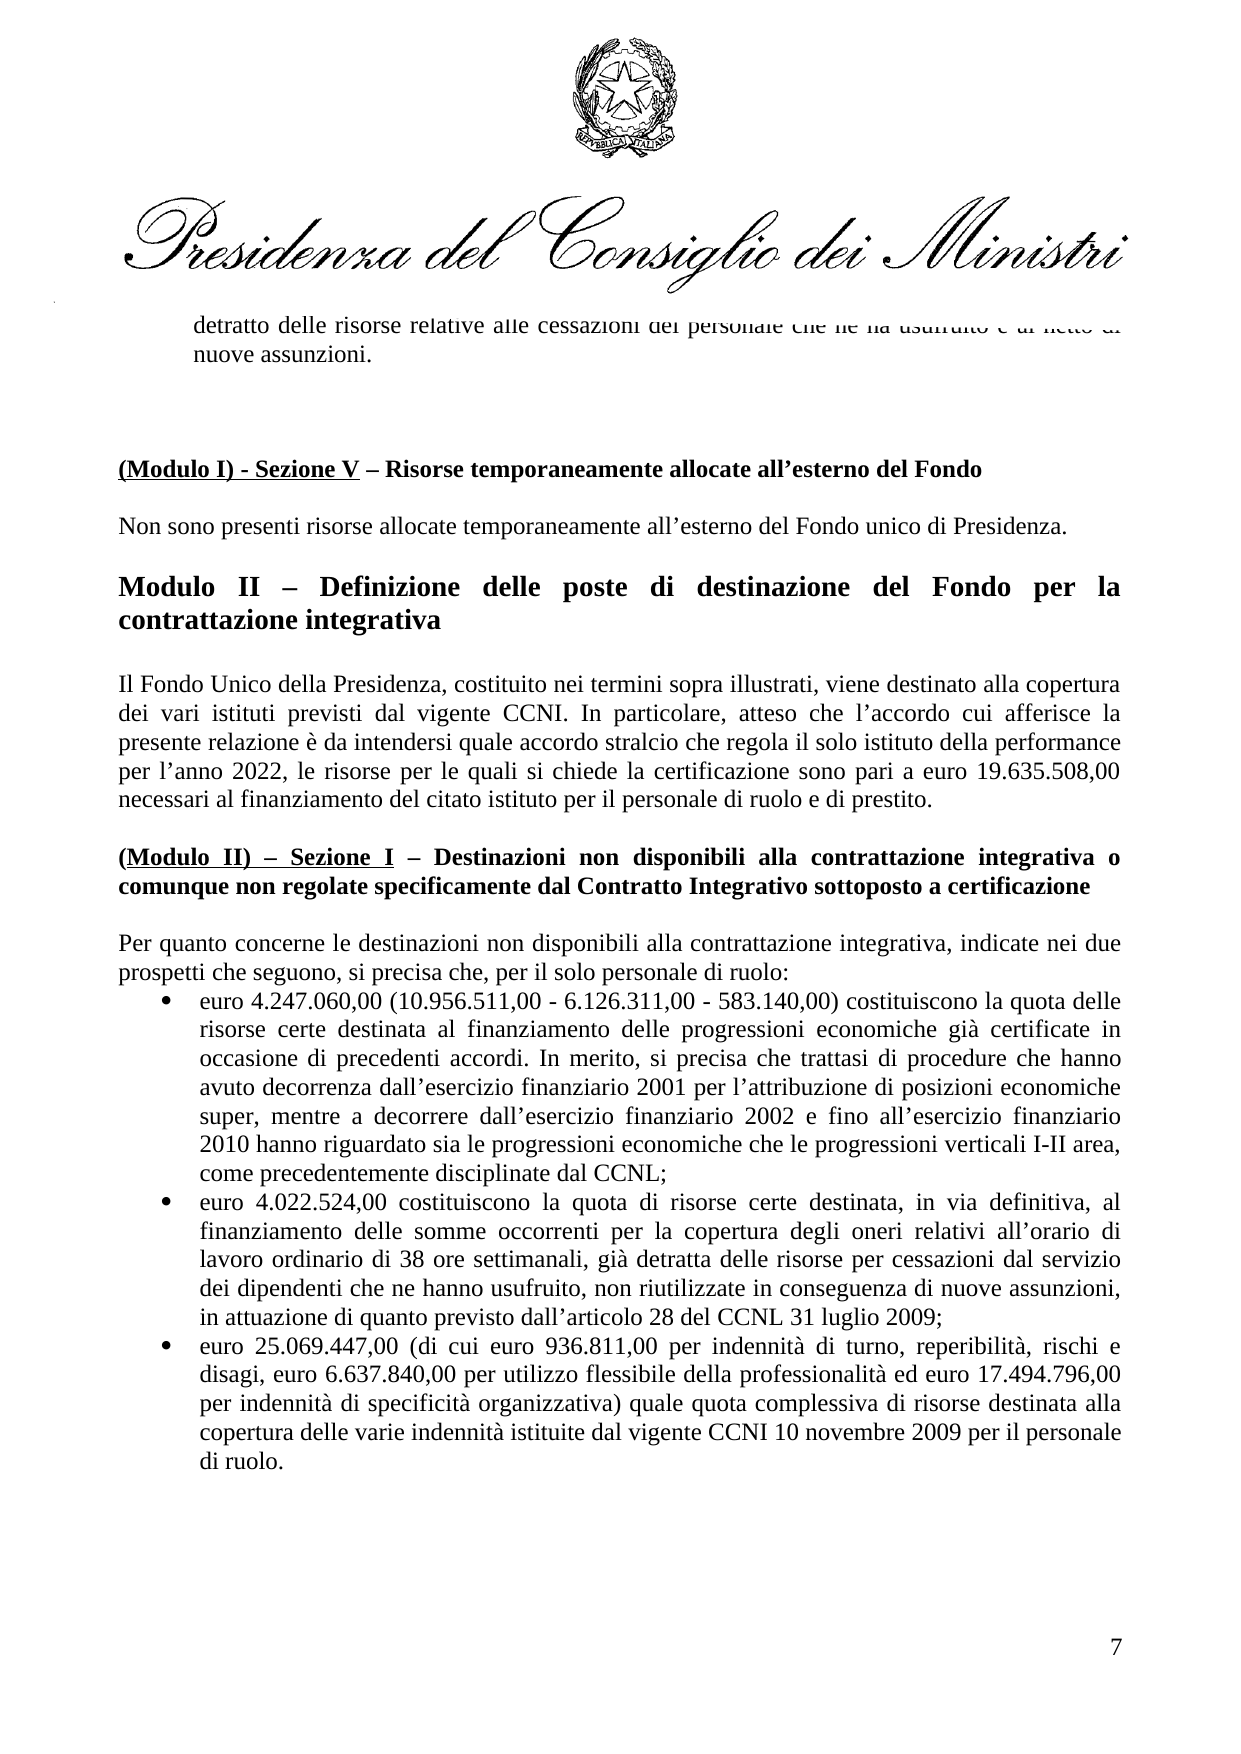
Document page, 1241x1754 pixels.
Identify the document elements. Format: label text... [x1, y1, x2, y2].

text (Modulo II) – Sezione I – Destinazioni non disponibili alla contrattazione integrativa o comunque non regolate specificamente dal Contratto Integrativo sottoposto a certificazione [118, 842, 1122, 899]
text Modulo II – Definizione delle poste di destinazione del Fondo per la contrattazione integrativa [118, 569, 1122, 636]
text Per quanto concerne le destinazioni non disponibili alla contrattazione integrativa, indicate nei due prospetti che seguono, si precisa che, per il solo personale di ruolo: [118, 928, 1122, 986]
list euro 4.247.060,00 (10.956.511,00 - 6.126.311,00 - 583.140,00) costituiscono la quota delle risorse certe destinata al finanziamento delle progressioni economiche già certificate in occasione di precedenti accordi. In merito, si precisa che trattasi di procedure che hanno avuto decorrenza dall’esercizio finanziario 2001 per l’attribuzione di posizioni economiche super, mentre a decorrere dall’esercizio finanziario 2002 e fino all’esercizio finanziario 2010 hanno riguardato sia le progressioni economiche che le progressioni verticali I-II area, come precedentemente disciplinate dal CCNL; [162, 986, 1122, 1187]
text Il Fondo Unico della Presidenza, costituito nei termini sopra illustrati, viene destinato alla copertura dei vari istituti previsti dal vigente CCNI. In particolare, atteso che l’accordo cui afferisce la presente relazione è da intendersi quale accordo stralcio che regola il solo istituto della performance per l’anno 2022, le risorse per le quali si chiede la certificazione sono pari a euro 19.635.508,00 necessari al finanziamento del citato istituto per il personale di ruolo e di prestito. [118, 669, 1122, 813]
text (Modulo I) - Sezione V – Risorse temporaneamente allocate all’esterno del Fondo [118, 454, 1122, 483]
list euro 4.022.524,00 costituiscono la quota di risorse certe destinata, in via definitiva, al finanziamento delle somme occorrenti per la copertura degli oneri relativi all’orario di lavoro ordinario di 38 ore settimanali, già detratta delle risorse per cessazioni dal servizio dei dipendenti che ne hanno usufruito, non riutilizzate in conseguenza di nuove assunzioni, in attuazione di quanto previsto dall’articolo 28 del CCNL 31 luglio 2009; [162, 1187, 1122, 1331]
text Non sono presenti risorse allocate temporaneamente all’esterno del Fondo unico di Presidenza. [118, 511, 1122, 540]
list euro 25.069.447,00 (di cui euro 936.811,00 per indennità di turno, reperibilità, rischi e disagi, euro 6.637.840,00 per utilizzo flessibile della professionalità ed euro 17.494.796,00 per indennità di specificità organizzativa) quale quota complessiva di risorse destinata alla copertura delle varie indennità istituite dal vigente CCNI 10 novembre 2009 per il personale di ruolo. [162, 1331, 1122, 1474]
list detratto delle risorse relative alle cessazioni del personale che ne ha usufruito e al netto di nuove assunzioni. [156, 314, 1122, 368]
